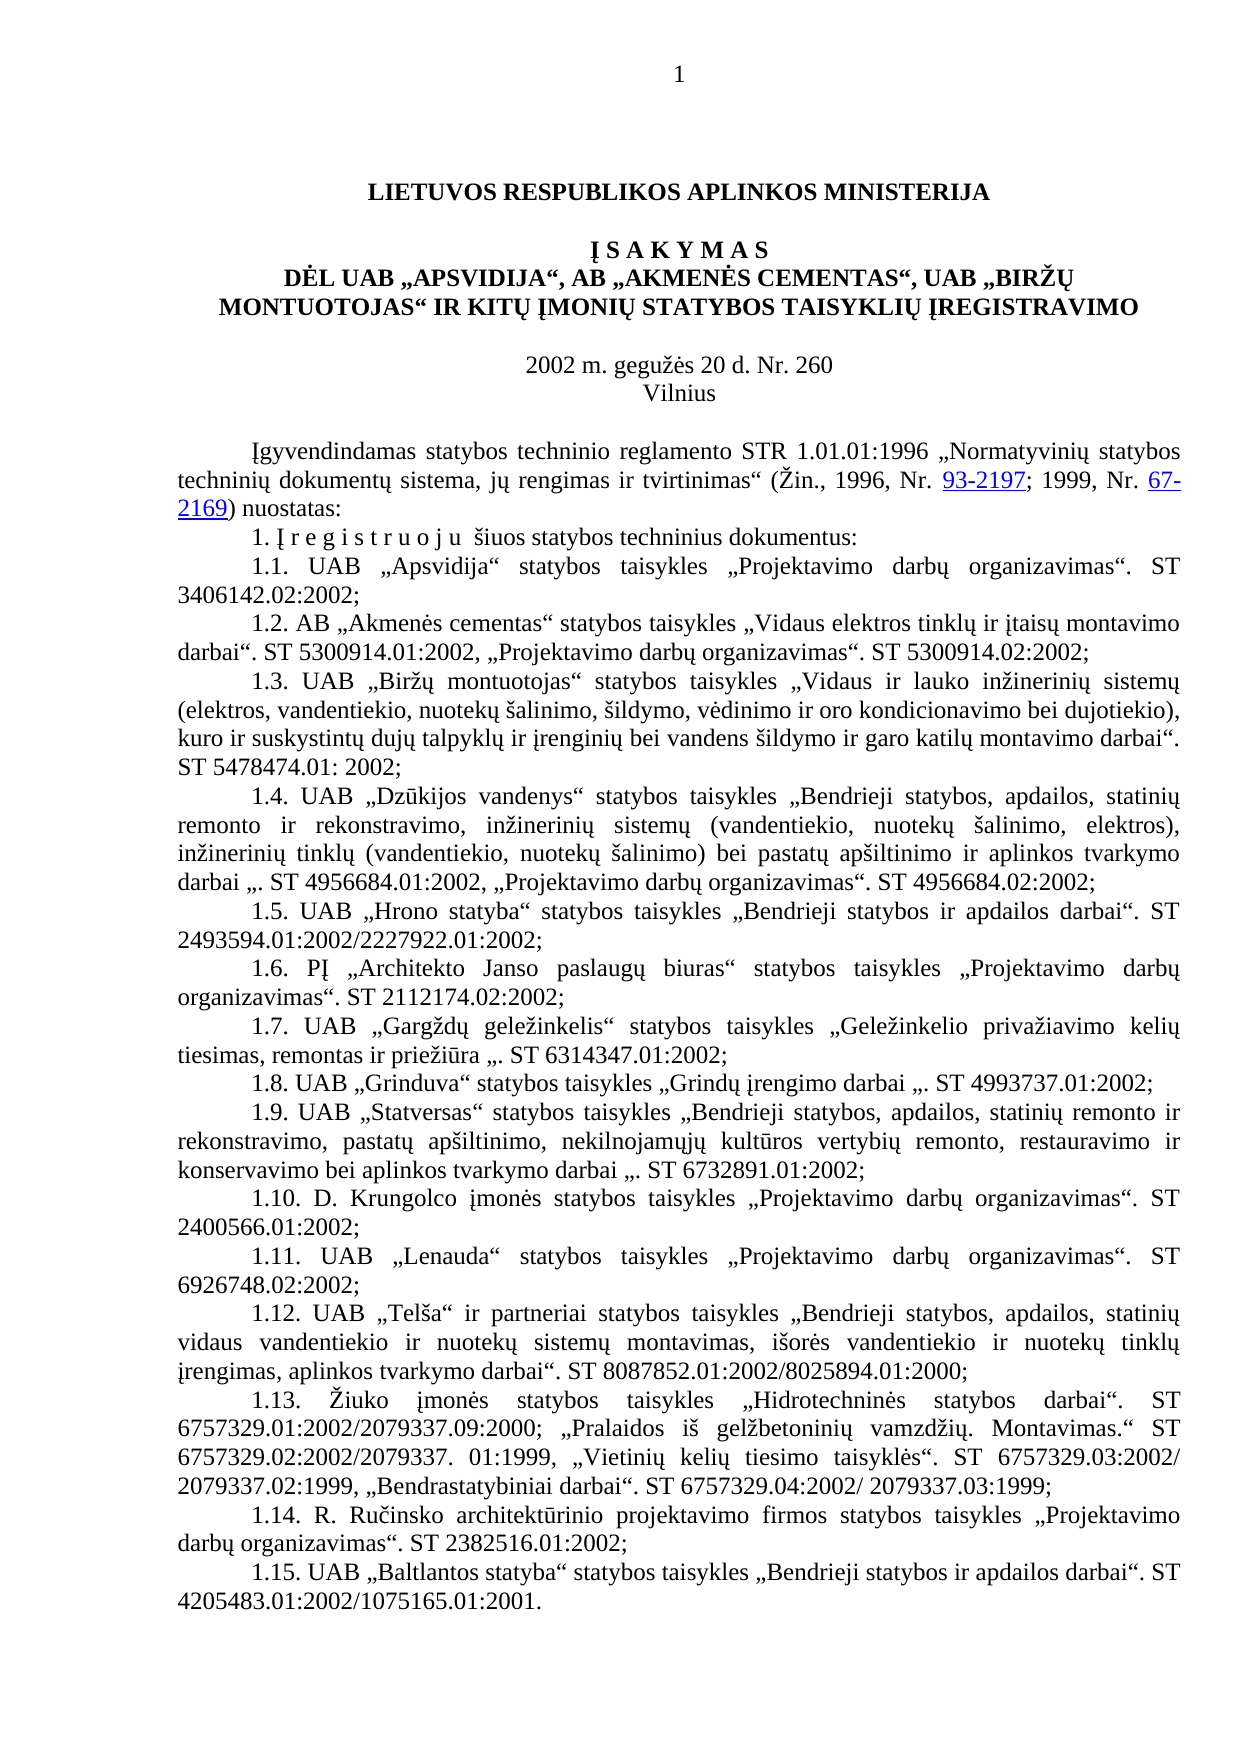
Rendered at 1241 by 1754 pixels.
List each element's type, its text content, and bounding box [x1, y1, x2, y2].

text 2002 m. gegužės 20 d. Nr. 260 [177, 350, 1181, 378]
text 1.1. UAB „Apsvidija“ statybos taisykles „Projektavimo darbų organizavimas“. ST 3406142.02:2002; [177, 551, 1181, 608]
text 1.2. AB „Akmenės cementas“ statybos taisykles „Vidaus elektros tinklų ir įtaisų montavimo darbai“. ST 5300914.01:2002, „Projektavimo darbų organizavimas“. ST 5300914.02:2002; [177, 608, 1181, 666]
text 1. Įregistruoju šiuos statybos techninius dokumentus: [177, 522, 1181, 551]
text DĖL UAB „APSVIDIJA“, AB „AKMENĖS CEMENTAS“, UAB „BIRŽŲ MONTUOTOJAS“ IR KITŲ ĮMONIŲ STATYBOS TAISYKLIŲ ĮREGISTRAVIMO [177, 263, 1181, 321]
text LIETUVOS RESPUBLIKOS APLINKOS MINISTERIJA [177, 177, 1181, 206]
text 1.15. UAB „Baltlantos statyba“ statybos taisykles „Bendrieji statybos ir apdailos darbai“. ST 4205483.01:2002/1075165.01:2001. [177, 1557, 1181, 1615]
text 1.5. UAB „Hrono statyba“ statybos taisykles „Bendrieji statybos ir apdailos darbai“. ST 2493594.01:2002/2227922.01:2002; [177, 896, 1181, 953]
text 1.4. UAB „Dzūkijos vandenys“ statybos taisykles „Bendrieji statybos, apdailos, statinių remonto ir rekonstravimo, inžinerinių sistemų (vandentiekio, nuotekų šalinimo, elektros), inžinerinių tinklų (vandentiekio, nuotekų šalinimo) bei pastatų apšiltinimo ir aplinkos tvarkymo darbai „. ST 4956684.01:2002, „Projektavimo darbų organizavimas“. ST 4956684.02:2002; [177, 781, 1181, 896]
text 1.8. UAB „Grinduva“ statybos taisykles „Grindų įrengimo darbai „. ST 4993737.01:2002; [177, 1068, 1181, 1097]
text 1.11. UAB „Lenauda“ statybos taisykles „Projektavimo darbų organizavimas“. ST 6926748.02:2002; [177, 1241, 1181, 1298]
text 1.12. UAB „Telša“ ir partneriai statybos taisykles „Bendrieji statybos, apdailos, statinių vidaus vandentiekio ir nuotekų sistemų montavimas, išorės vandentiekio ir nuotekų tinklų įrengimas, aplinkos tvarkymo darbai“. ST 8087852.01:2002/8025894.01:2000; [177, 1298, 1181, 1385]
text 1.6. PĮ „Architekto Janso paslaugų biuras“ statybos taisykles „Projektavimo darbų organizavimas“. ST 2112174.02:2002; [177, 953, 1181, 1011]
text 1.14. R. Ručinsko architektūrinio projektavimo firmos statybos taisykles „Projektavimo darbų organizavimas“. ST 2382516.01:2002; [177, 1500, 1181, 1557]
text Į S A K Y M A S [177, 235, 1181, 263]
text Vilnius [177, 378, 1181, 407]
text 1.10. D. Krungolco įmonės statybos taisykles „Projektavimo darbų organizavimas“. ST 2400566.01:2002; [177, 1183, 1181, 1241]
text 1.9. UAB „Statversas“ statybos taisykles „Bendrieji statybos, apdailos, statinių remonto ir rekonstravimo, pastatų apšiltinimo, nekilnojamųjų kultūros vertybių remonto, restauravimo ir konservavimo bei aplinkos tvarkymo darbai „. ST 6732891.01:2002; [177, 1097, 1181, 1183]
text Įgyvendindamas statybos techninio reglamento STR 1.01.01:1996 „Normatyvinių statybos techninių dokumentų sistema, jų rengimas ir tvirtinimas“ (Žin., 1996, Nr. 93-2197; 1999, Nr. 67-2169) nuostatas: [177, 436, 1181, 522]
text 1.7. UAB „Gargždų geležinkelis“ statybos taisykles „Geležinkelio privažiavimo kelių tiesimas, remontas ir priežiūra „. ST 6314347.01:2002; [177, 1011, 1181, 1068]
text 1.13. Žiuko įmonės statybos taisykles „Hidrotechninės statybos darbai“. ST 6757329.01:2002/2079337.09:2000; „Pralaidos iš gelžbetoninių vamzdžių. Montavimas.“ ST 6757329.02:2002/2079337. 01:1999, „Vietinių kelių tiesimo taisyklės“. ST 6757329.03:2002/ 2079337.02:1999, „Bendrastatybiniai darbai“. ST 6757329.04:2002/ 2079337.03:1999; [177, 1385, 1181, 1500]
text 1.3. UAB „Biržų montuotojas“ statybos taisykles „Vidaus ir lauko inžinerinių sistemų (elektros, vandentiekio, nuotekų šalinimo, šildymo, vėdinimo ir oro kondicionavimo bei dujotiekio), kuro ir suskystintų dujų talpyklų ir įrenginių bei vandens šildymo ir garo katilų montavimo darbai“. ST 5478474.01: 2002; [177, 666, 1181, 781]
